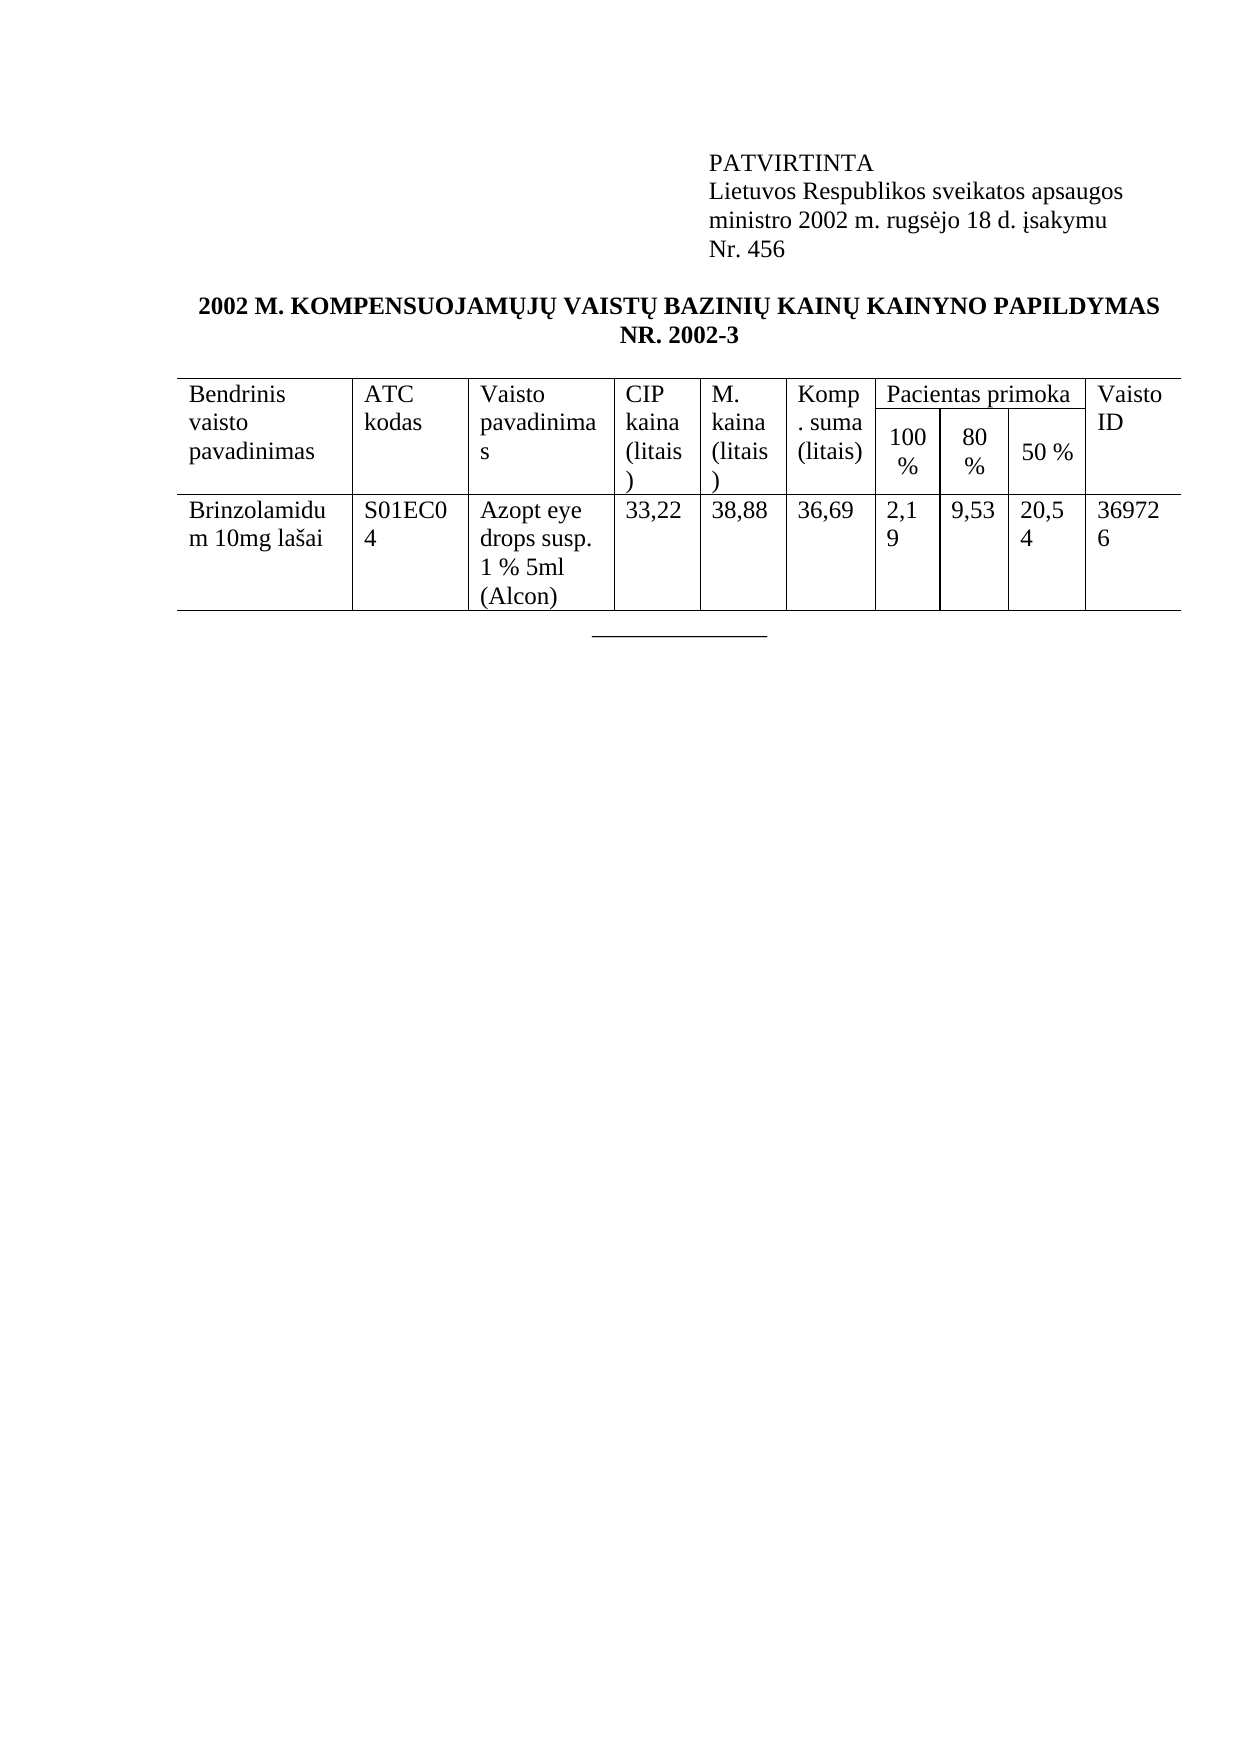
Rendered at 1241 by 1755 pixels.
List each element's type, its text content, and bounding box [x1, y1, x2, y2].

table_header CIP kaina (litais) [615, 379, 700, 494]
table_cell 36,69 [787, 495, 875, 610]
table_header Vaisto ID [1086, 379, 1181, 494]
text PATVIRTINTA [177, 148, 1181, 176]
text ministro 2002 m. rugsėjo 18 d. įsakymu [177, 205, 1181, 234]
text Lietuvos Respublikos sveikatos apsaugos [177, 176, 1181, 205]
table_cell Azopt eye drops susp. 1 % 5ml (Alcon) [469, 495, 614, 610]
table_header Bendrinis vaisto pavadinimas [177, 379, 352, 494]
table_cell 50 % [1009, 409, 1085, 494]
table_header Komp. suma (litais) [787, 379, 875, 494]
table_cell 38,88 [701, 495, 786, 610]
table_cell 33,22 [615, 495, 700, 610]
table_cell 9,53 [941, 495, 1008, 610]
text ______________ [177, 611, 1181, 639]
table_cell 80 % [941, 409, 1008, 494]
table_cell 2,19 [876, 495, 939, 610]
table_header Pacientas primoka [876, 379, 1085, 407]
text 2002 m. Kompensuojamųjų vaistų bazinių kainų kainyno papildymas Nr. 2002-3 [177, 291, 1181, 349]
text Nr. 456 [177, 234, 1181, 263]
table_cell Brinzolamidum 10mg lašai [177, 495, 352, 610]
table_cell 20,54 [1009, 495, 1085, 610]
table_cell 369726 [1086, 495, 1181, 610]
table_cell S01EC04 [353, 495, 468, 610]
table_header ATC kodas [353, 379, 468, 494]
table_header Vaisto pavadinimas [469, 379, 614, 494]
table_cell 100 % [876, 409, 939, 494]
table_header M. kaina (litais) [701, 379, 786, 494]
